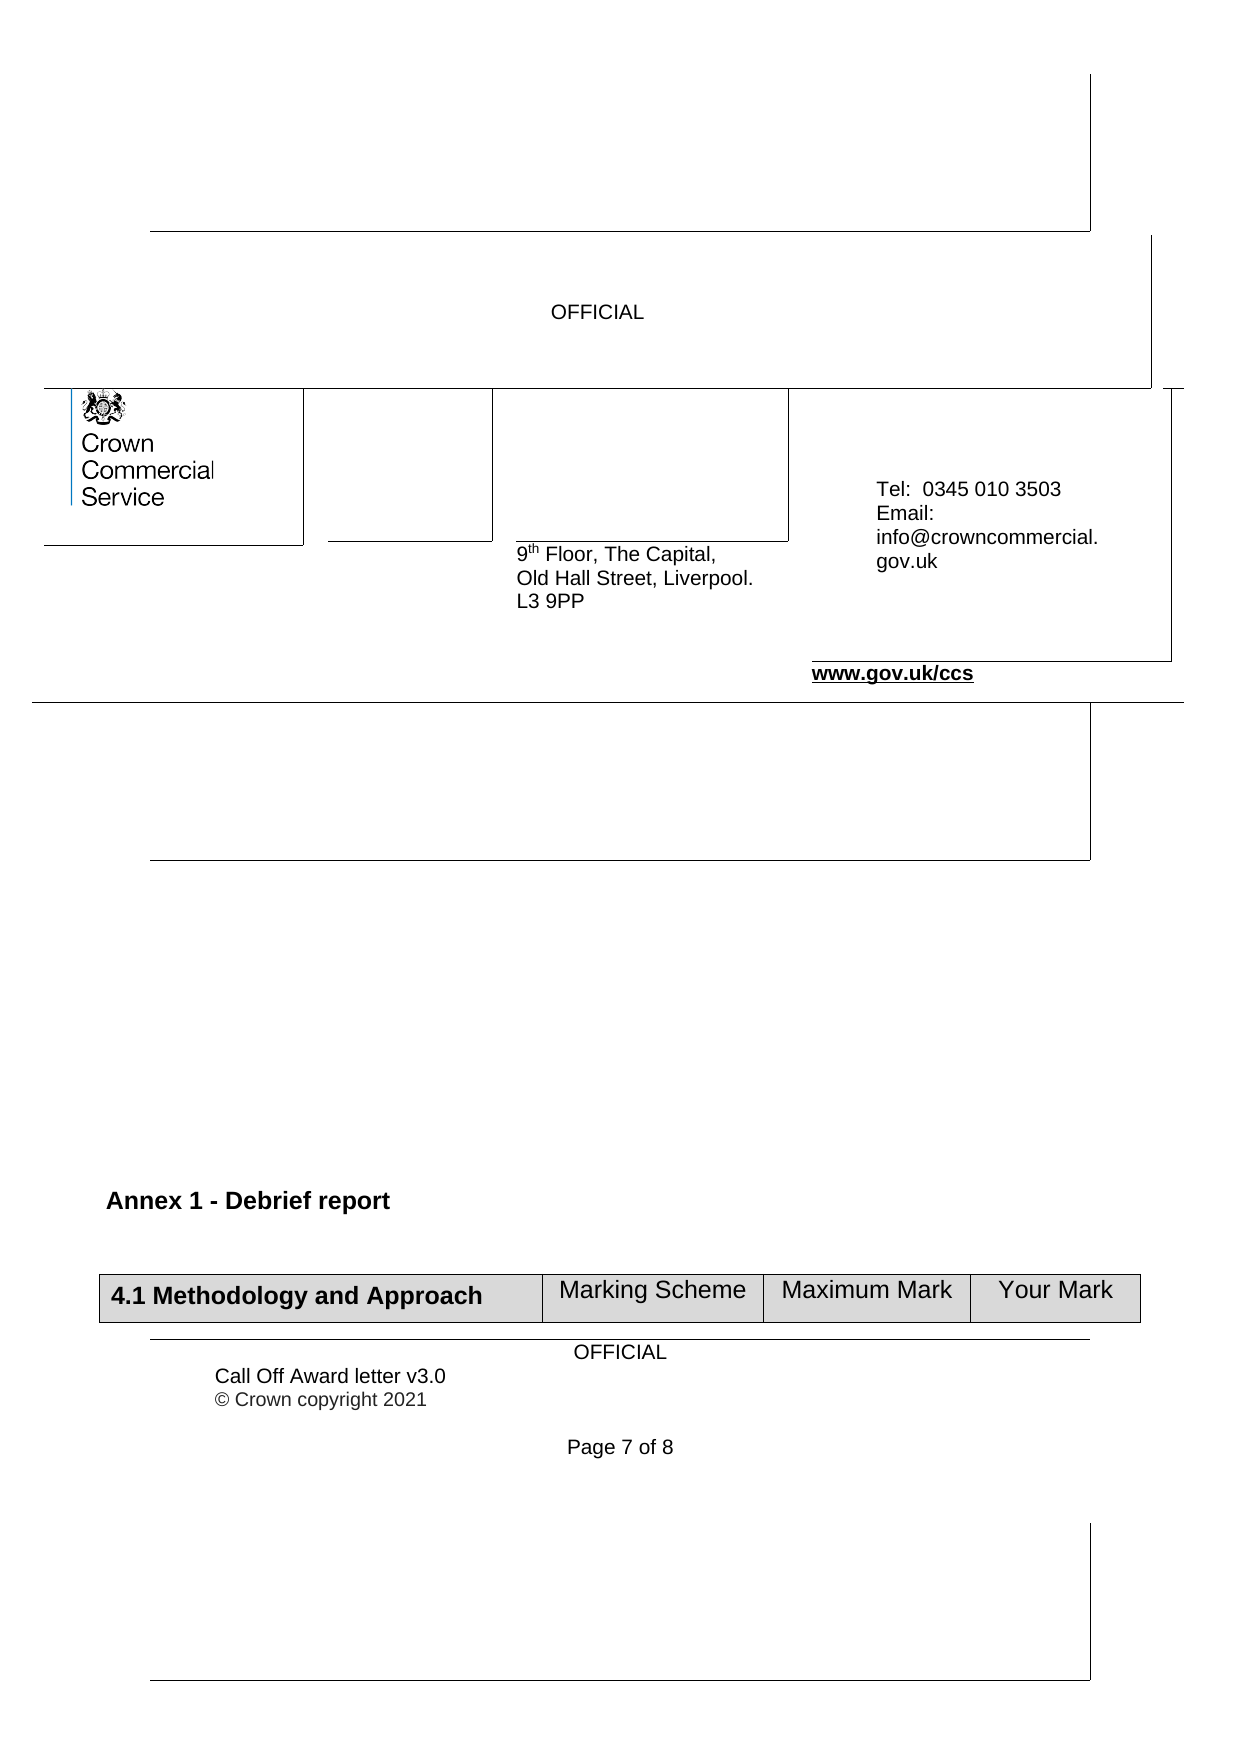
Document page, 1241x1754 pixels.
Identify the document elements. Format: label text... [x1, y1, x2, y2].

table_header Your Mark [971, 1275, 1140, 1322]
table_header Maximum Mark [764, 1275, 970, 1322]
table_header 4.1 Methodology and Approach [100, 1275, 542, 1322]
table_header Marking Scheme [543, 1275, 763, 1322]
text Annex 1 - Debrief report [106, 1186, 1090, 1215]
